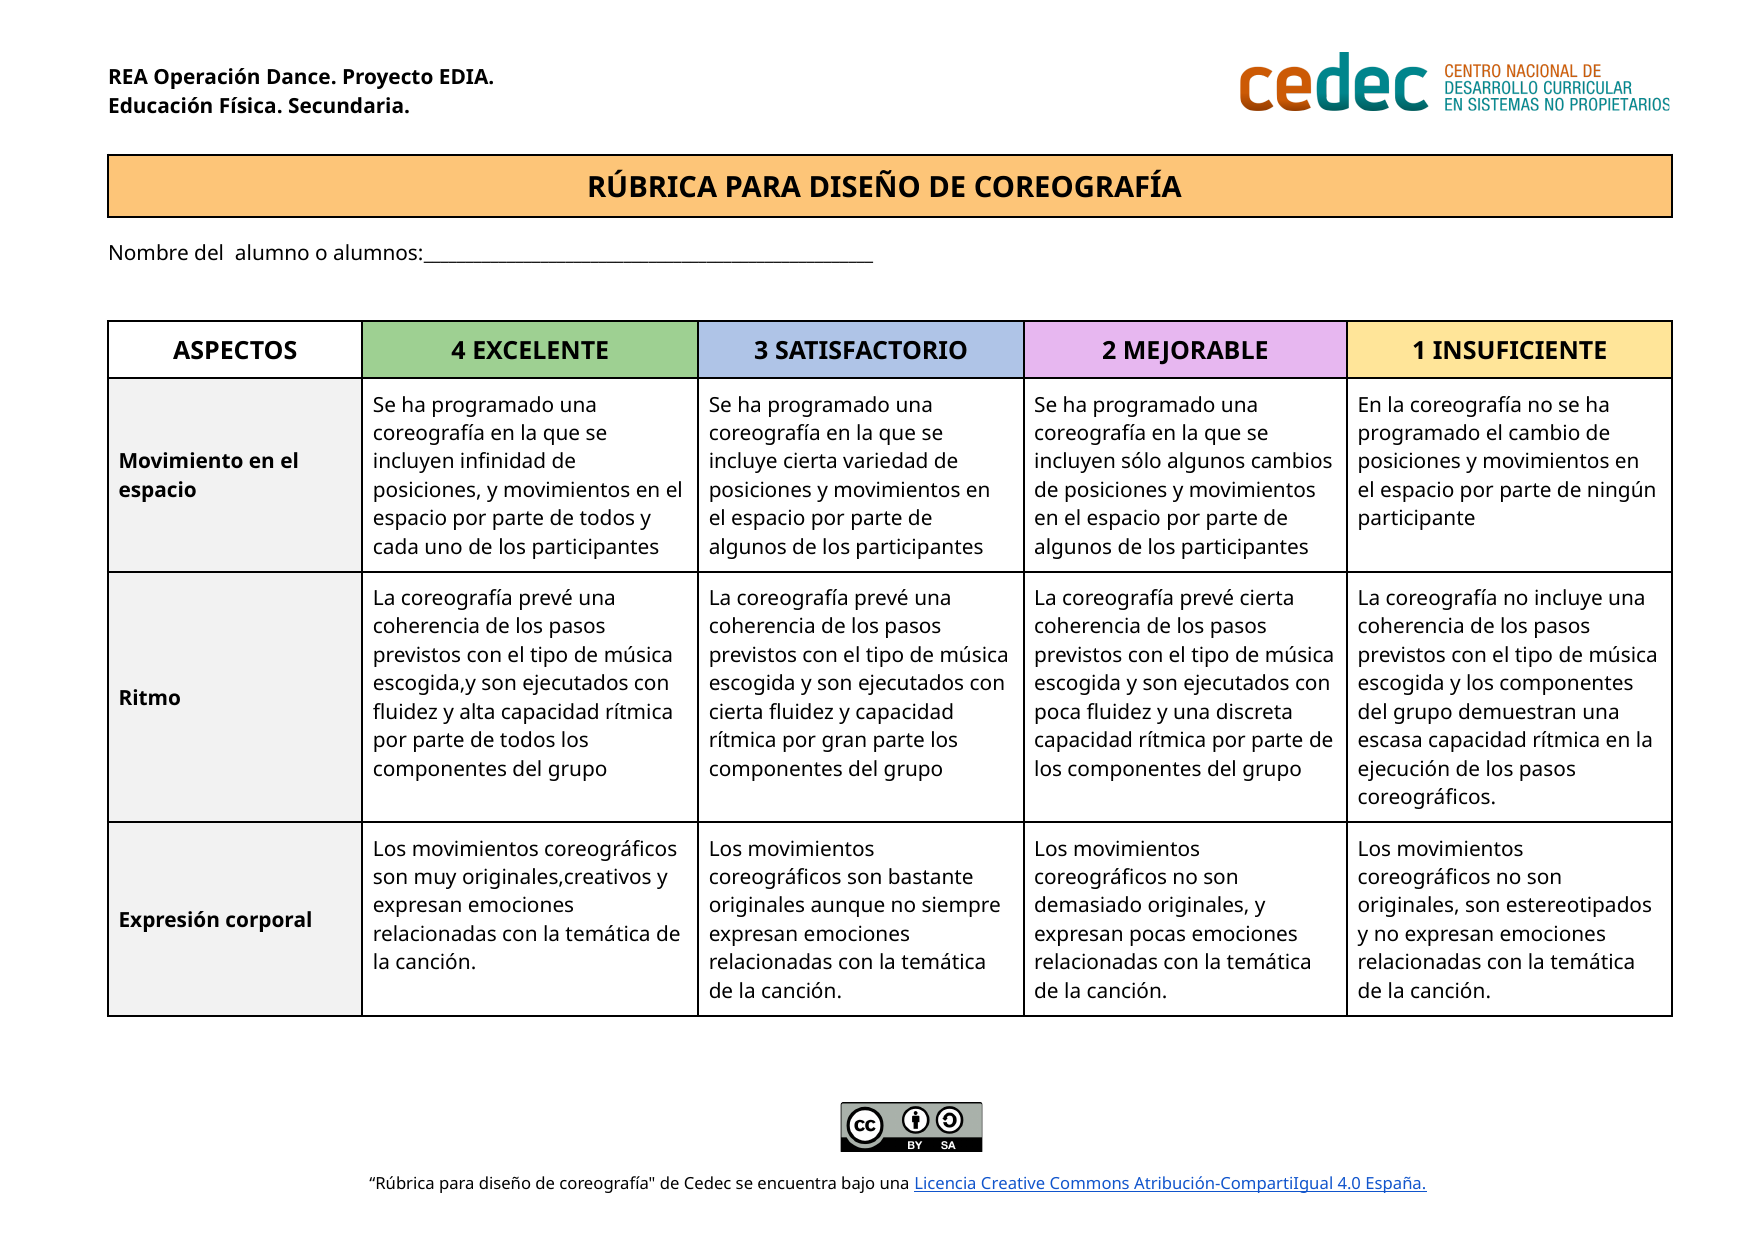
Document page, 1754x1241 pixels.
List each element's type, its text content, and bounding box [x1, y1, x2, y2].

table_cell La coreografía no incluye una coherencia de los pasos previstos con el tipo de música escogida y los componentes del grupo demuestran una escasa capacidad rítmica en la ejecución de los pasos coreográficos. [1348, 573, 1671, 821]
table_cell La coreografía prevé una coherencia de los pasos previstos con el tipo de música escogida y son ejecutados con cierta fluidez y capacidad rítmica por gran parte los componentes del grupo [699, 573, 1023, 821]
picture [1240, 52, 1670, 111]
table_cell Movimiento en el espacio [109, 379, 361, 571]
table_cell La coreografía prevé cierta coherencia de los pasos previstos con el tipo de música escogida y son ejecutados con poca fluidez y una discreta capacidad rítmica por parte de los componentes del grupo [1025, 573, 1346, 821]
table_cell La coreografía prevé una coherencia de los pasos previstos con el tipo de música escogida,y son ejecutados con fluidez y alta capacidad rítmica por parte de todos los componentes del grupo [363, 573, 697, 821]
table_cell Los movimientos coreográficos son bastante originales aunque no siempre expresan emociones relacionadas con la temática de la canción. [699, 823, 1023, 1015]
table_cell Se ha programado una coreografía en la que se incluye cierta variedad de posiciones y movimientos en el espacio por parte de algunos de los participantes [699, 379, 1023, 571]
table_cell Se ha programado una coreografía en la que se incluyen infinidad de posiciones, y movimientos en el espacio por parte de todos y cada uno de los participantes [363, 379, 697, 571]
table_cell En la coreografía no se ha programado el cambio de posiciones y movimientos en el espacio por parte de ningún participante [1348, 379, 1671, 571]
table_header ASPECTOS [109, 322, 361, 377]
table_cell Se ha programado una coreografía en la que se incluyen sólo algunos cambios de posiciones y movimientos en el espacio por parte de algunos de los participantes [1025, 379, 1346, 571]
table_cell Expresión corporal [109, 823, 361, 1015]
table_header 2 MEJORABLE [1025, 322, 1346, 377]
table_header RÚBRICA PARA DISEÑO DE COREOGRAFÍA [109, 156, 1671, 216]
table_cell Los movimientos coreográficos no son originales, son estereotipados y no expresan emociones relacionadas con la temática de la canción. [1348, 823, 1671, 1015]
table_cell Los movimientos coreográficos son muy originales,creativos y expresan emociones relacionadas con la temática de la canción. [363, 823, 697, 1015]
picture [840, 1102, 983, 1152]
table_header 3 SATISFACTORIO [699, 322, 1023, 377]
table_cell Los movimientos coreográficos no son demasiado originales, y expresan pocas emociones relacionadas con la temática de la canción. [1025, 823, 1346, 1015]
table_header 1 INSUFICIENTE [1348, 322, 1671, 377]
table_header 4 EXCELENTE [363, 322, 697, 377]
table_cell Ritmo [109, 573, 361, 821]
text Nombre del alumno o alumnos:______________________________________________________ [108, 218, 1688, 266]
